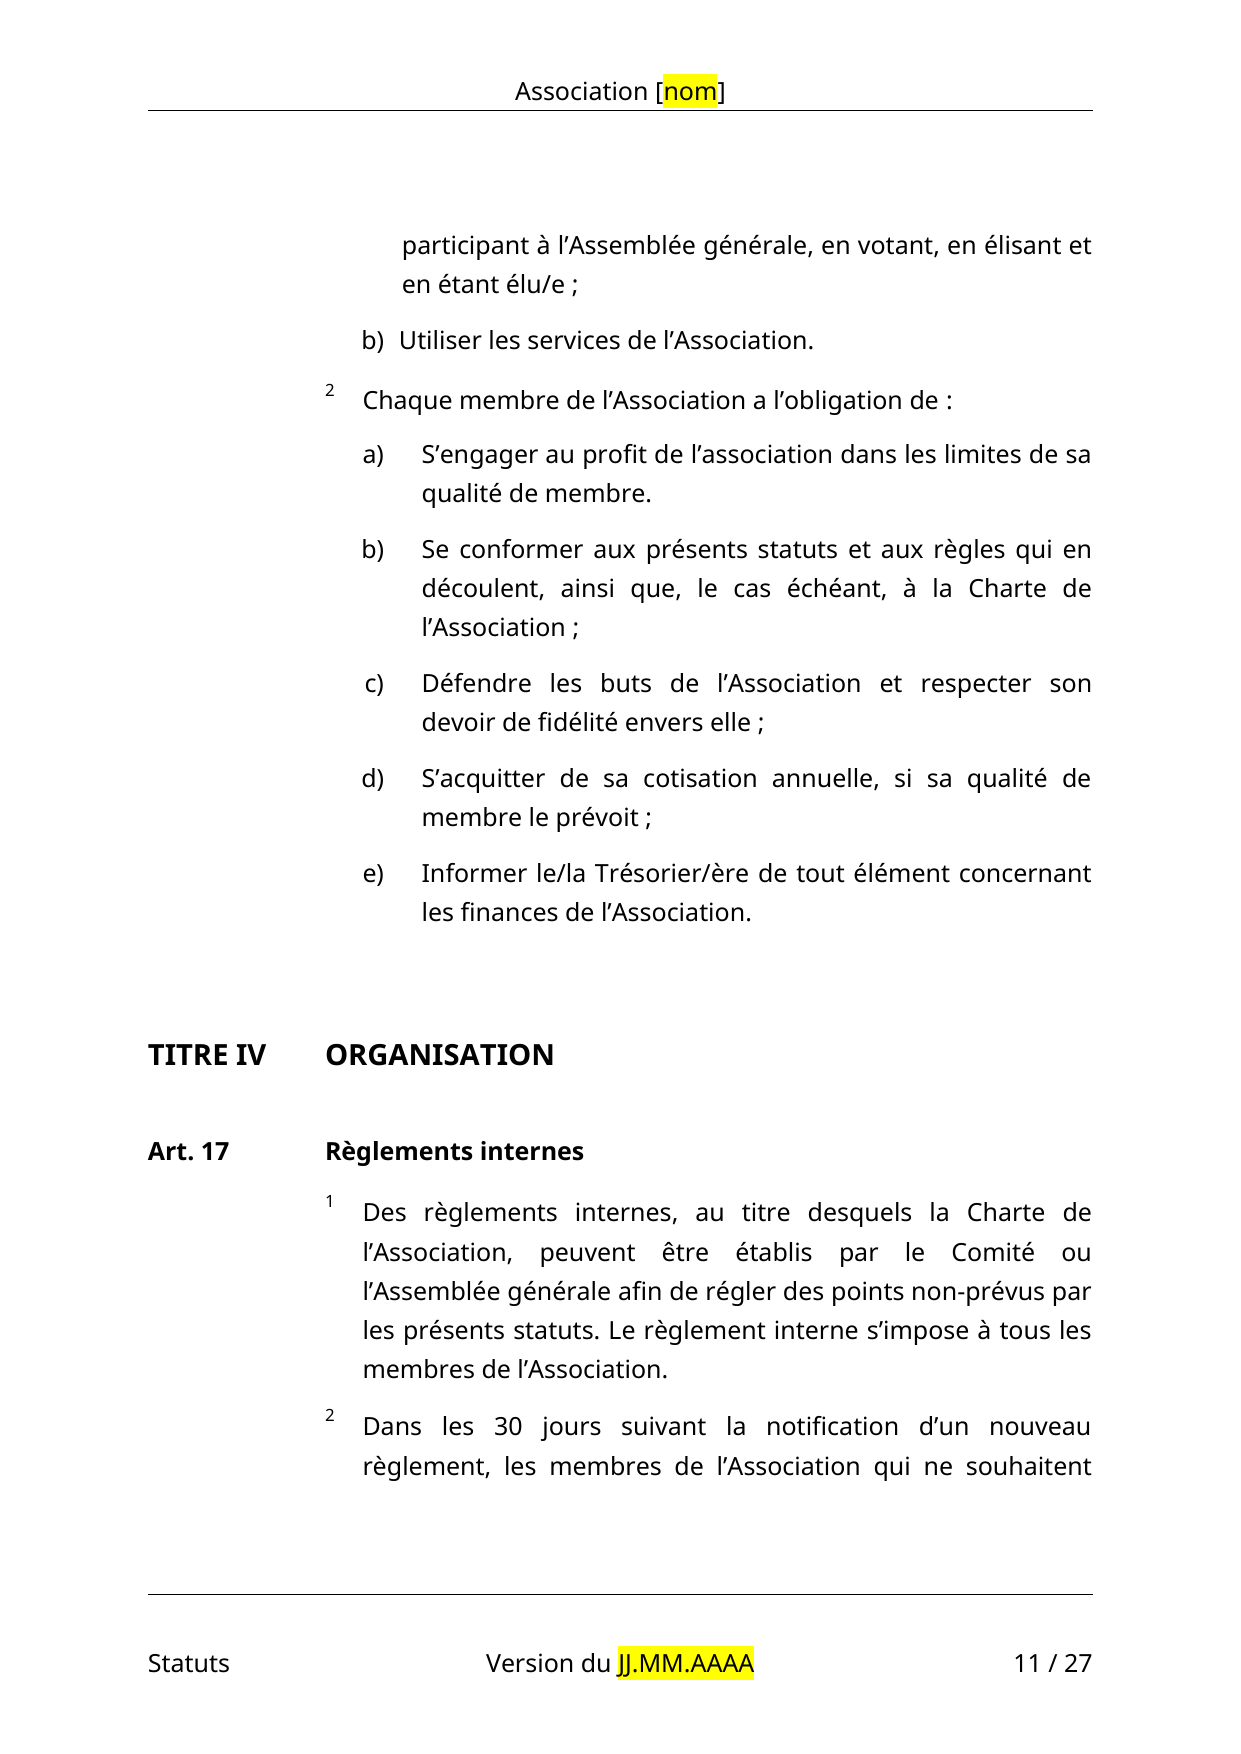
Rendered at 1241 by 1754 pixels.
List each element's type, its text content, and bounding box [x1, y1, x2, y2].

list Utiliser les services de l’Association. [384, 323, 1093, 357]
list S’acquitter de sa cotisation annuelle, si sa qualité de membre le prévoit ; [384, 761, 1093, 834]
subtitle Règlements internes [148, 1134, 1093, 1168]
list Informer le/la Trésorier/ère de tout élément concernant les finances de l’Association. [384, 856, 1093, 929]
subtitle ORGANISATION [148, 1034, 1093, 1074]
list Des règlements internes, au titre desquels la Charte de l’Association, peuvent être établis par le Comité ou l’Assemblée générale afin de régler des points non-prévus par les présents statuts. Le règlement interne s’impose à tous les membres de l’Association. [325, 1190, 1093, 1386]
list Chaque membre de l’Association a l’obligation de : [325, 379, 1093, 418]
list Dans les 30 jours suivant la notification d’un nouveau règlement, les membres de l’Association qui ne souhaitent [325, 1404, 1093, 1483]
list participant à l’Assemblée générale, en votant, en élisant et en étant élu/e ; [384, 228, 1093, 301]
list Se conformer aux présents statuts et aux règles qui en découlent, ainsi que, le cas échéant, à la Charte de l’Association ; [384, 532, 1093, 644]
list Défendre les buts de l’Association et respecter son devoir de fidélité envers elle ; [384, 666, 1093, 739]
list S’engager au profit de l’association dans les limites de sa qualité de membre. [384, 437, 1093, 510]
